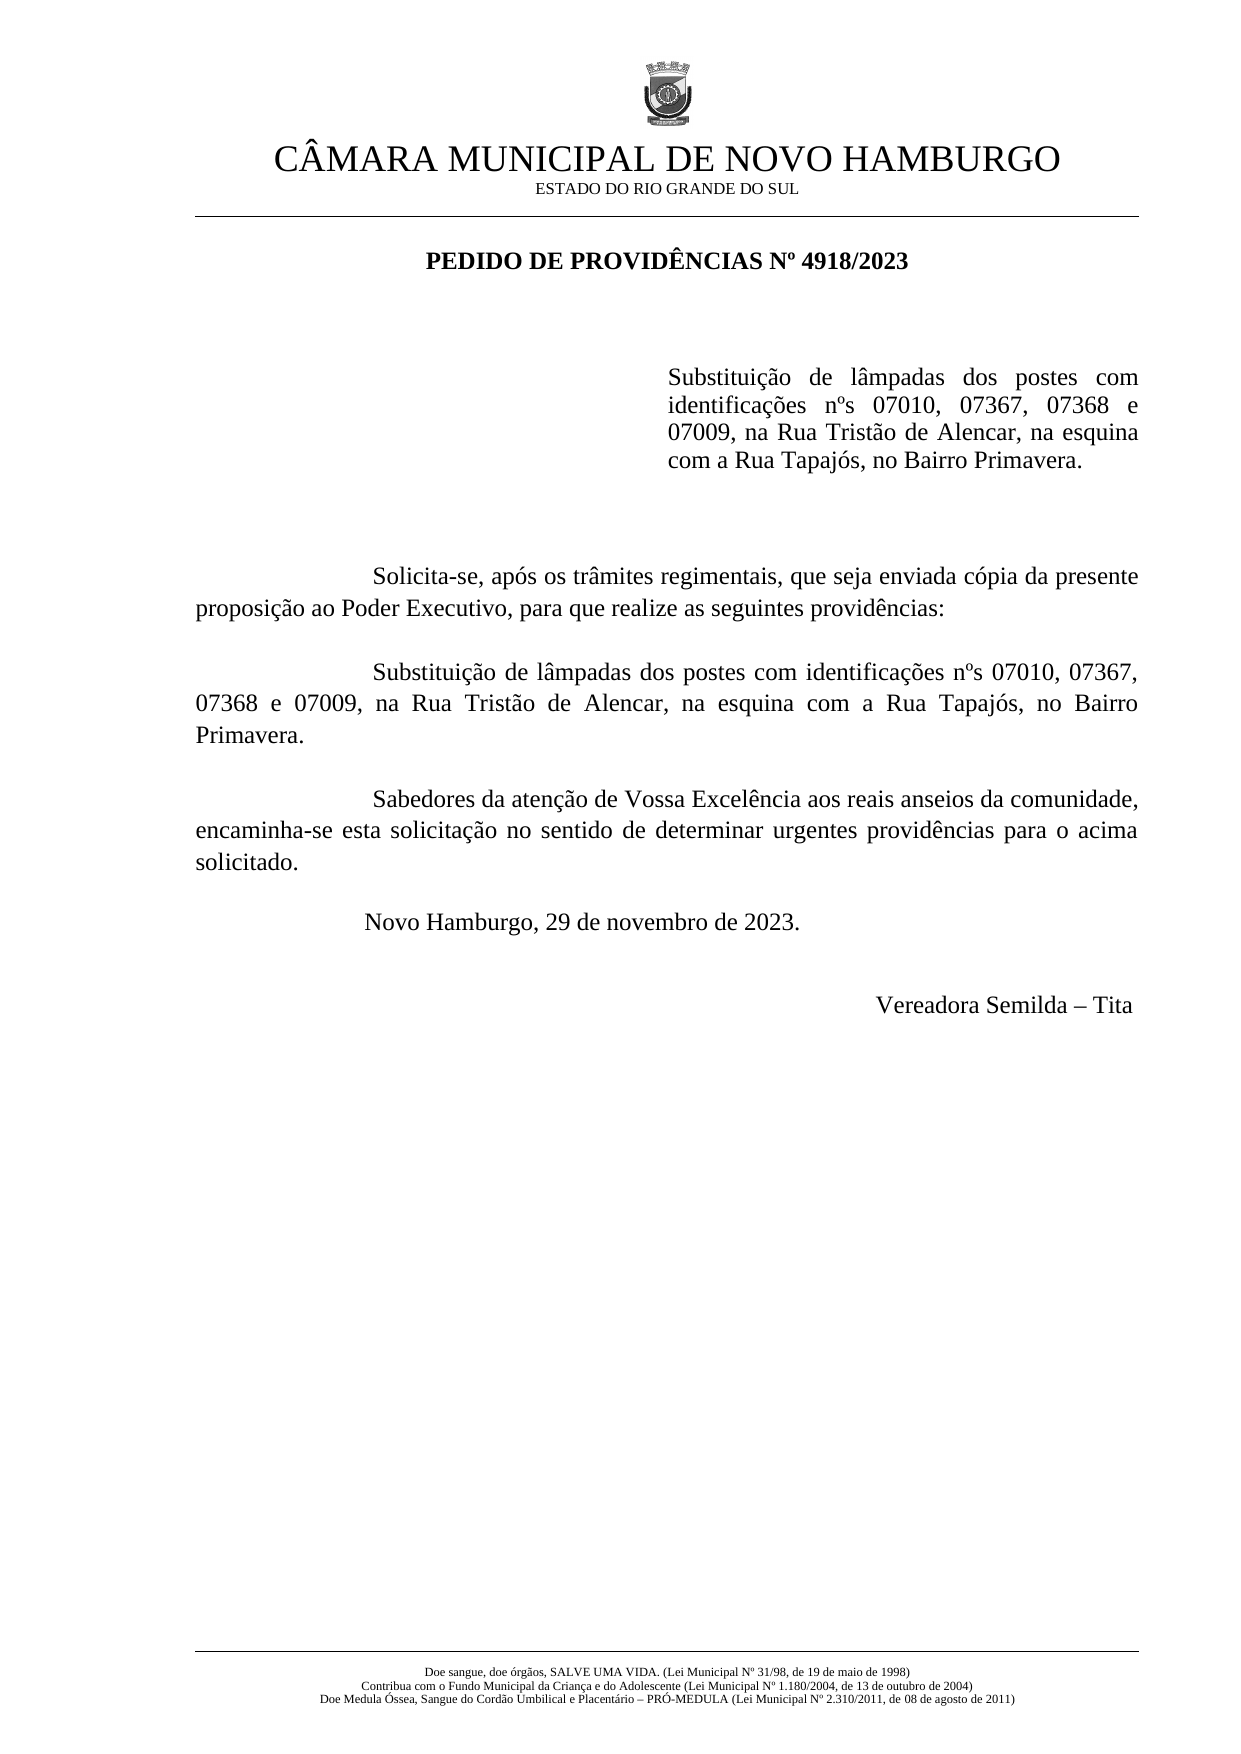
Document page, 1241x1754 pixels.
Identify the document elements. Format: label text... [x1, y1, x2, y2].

text Sabedores da atenção de Vossa Excelência aos reais anseios da comunidade, encaminha-se esta solicitação no sentido de determinar urgentes providências para o acima solicitado. [195, 785, 1139, 876]
text Novo Hamburgo, 29 de novembro de 2023. [195, 908, 1139, 936]
text Vereadora Semilda – Tita [195, 991, 1139, 1019]
text Solicita-se, após os trâmites regimentais, que seja enviada cópia da presente proposição ao Poder Executivo, para que realize as seguintes providências: [195, 562, 1139, 622]
text Substituição de lâmpadas dos postes com identificações nºs 07010, 07367, 07368 e 07009, na Rua Tristão de Alencar, na esquina com a Rua Tapajós, no Bairro Primavera. [668, 363, 1139, 474]
text Substituição de lâmpadas dos postes com identificações nºs 07010, 07367, 07368 e 07009, na Rua Tristão de Alencar, na esquina com a Rua Tapajós, no Bairro Primavera. [195, 658, 1139, 749]
text PEDIDO DE PROVIDÊNCIAS Nº 4918/2023 [195, 247, 1139, 274]
